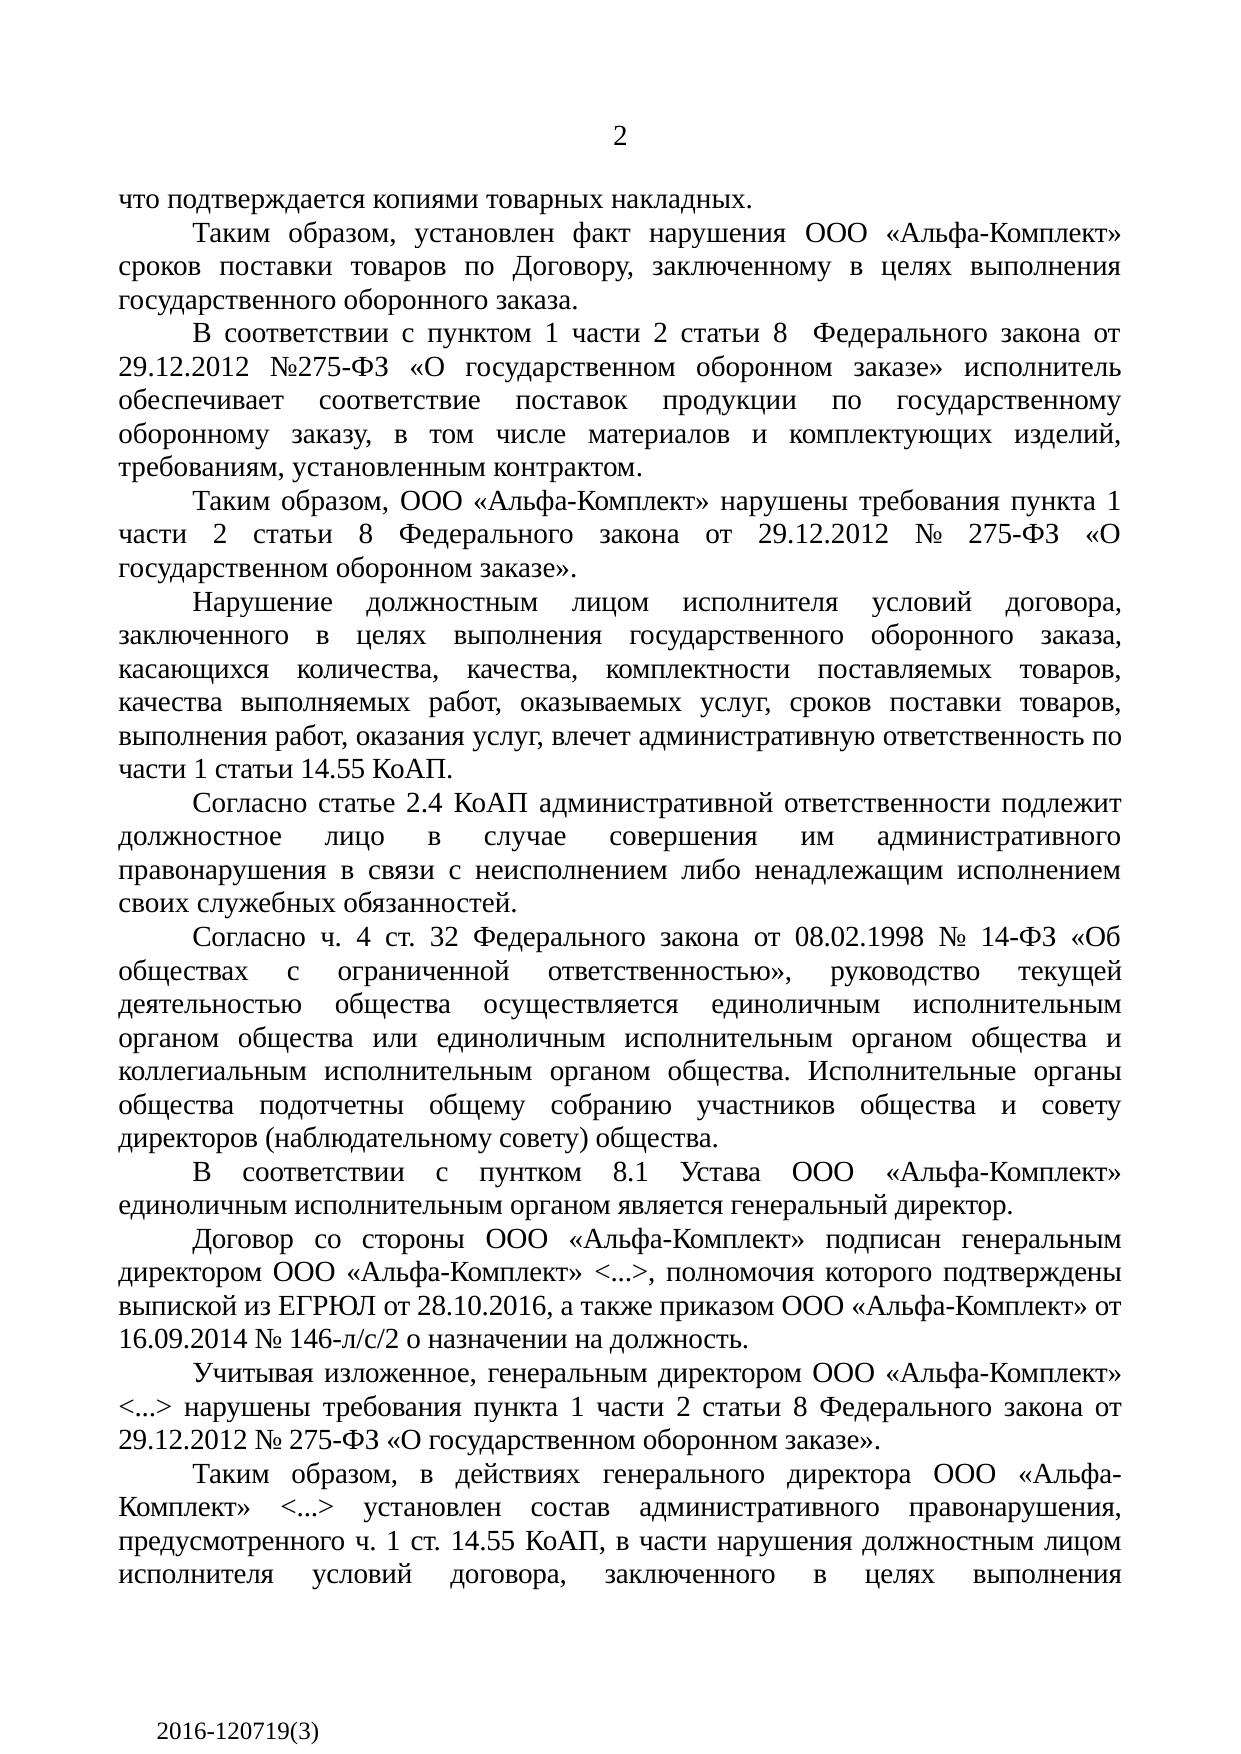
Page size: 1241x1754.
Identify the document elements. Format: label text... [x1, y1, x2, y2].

text Согласно ч. 4 ст. 32 Федерального закона от 08.02.1998 № 14-ФЗ «Об обществах с ограниченной ответственностью», руководство текущей деятельностью общества осуществляется единоличным исполнительным органом общества или единоличным исполнительным органом общества и коллегиальным исполнительным органом общества. Исполнительные органы общества подотчетны общему собранию участников общества и совету директоров (наблюдательному совету) общества. [118, 919, 1122, 1154]
text Таким образом, установлен факт нарушения ООО «Альфа-Комплект» сроков поставки товаров по Договору, заключенному в целях выполнения государственного оборонного заказа. [118, 215, 1122, 315]
text Таким образом, в действиях генерального директора ООО «Альфа-Комплект» <...> установлен состав административного правонарушения, предусмотренного ч. 1 ст. 14.55 КоАП, в части нарушения должностным лицом исполнителя условий договора, заключенного в целях выполнения [118, 1456, 1122, 1590]
text В соответствии с пунтком 8.1 Устава ООО «Альфа-Комплект» единоличным исполнительным органом является генеральный директор. [118, 1154, 1122, 1221]
text Учитывая изложенное, генеральным директором ООО «Альфа-Комплект» <...> нарушены требования пункта 1 части 2 статьи 8 Федерального закона от 29.12.2012 № 275-ФЗ «О государственном оборонном заказе». [118, 1355, 1122, 1456]
text Таким образом, ООО «Альфа-Комплект» нарушены требования пункта 1 части 2 статьи 8 Федерального закона от 29.12.2012 № 275-ФЗ «О государственном оборонном заказе». [118, 483, 1122, 584]
text Согласно статье 2.4 КоАП административной ответственности подлежит должностное лицо в случае совершения им административного правонарушения в связи с неисполнением либо ненадлежащим исполнением своих служебных обязанностей. [118, 785, 1122, 919]
text Нарушение должностным лицом исполнителя условий договора, заключенного в целях выполнения государственного оборонного заказа, касающихся количества, качества, комплектности поставляемых товаров, качества выполняемых работ, оказываемых услуг, сроков поставки товаров, выполнения работ, оказания услуг, влечет административную ответственность по части 1 статьи 14.55 КоАП. [118, 584, 1122, 785]
text что подтверждается копиями товарных накладных. [118, 181, 1122, 215]
text Договор со стороны ООО «Альфа-Комплект» подписан генеральным директором ООО «Альфа-Комплект» <...>, полномочия которого подтверждены выпиской из ЕГРЮЛ от 28.10.2016, а также приказом ООО «Альфа-Комплект» от 16.09.2014 № 146-л/с/2 о назначении на должность. [118, 1221, 1122, 1355]
text В соответствии с пунктом 1 части 2 статьи 8 Федерального закона от 29.12.2012 №275-ФЗ «О государственном оборонном заказе» исполнитель обеспечивает соответствие поставок продукции по государственному оборонному заказу, в том числе материалов и комплектующих изделий, требованиям, установленным контрактом. [118, 315, 1122, 483]
